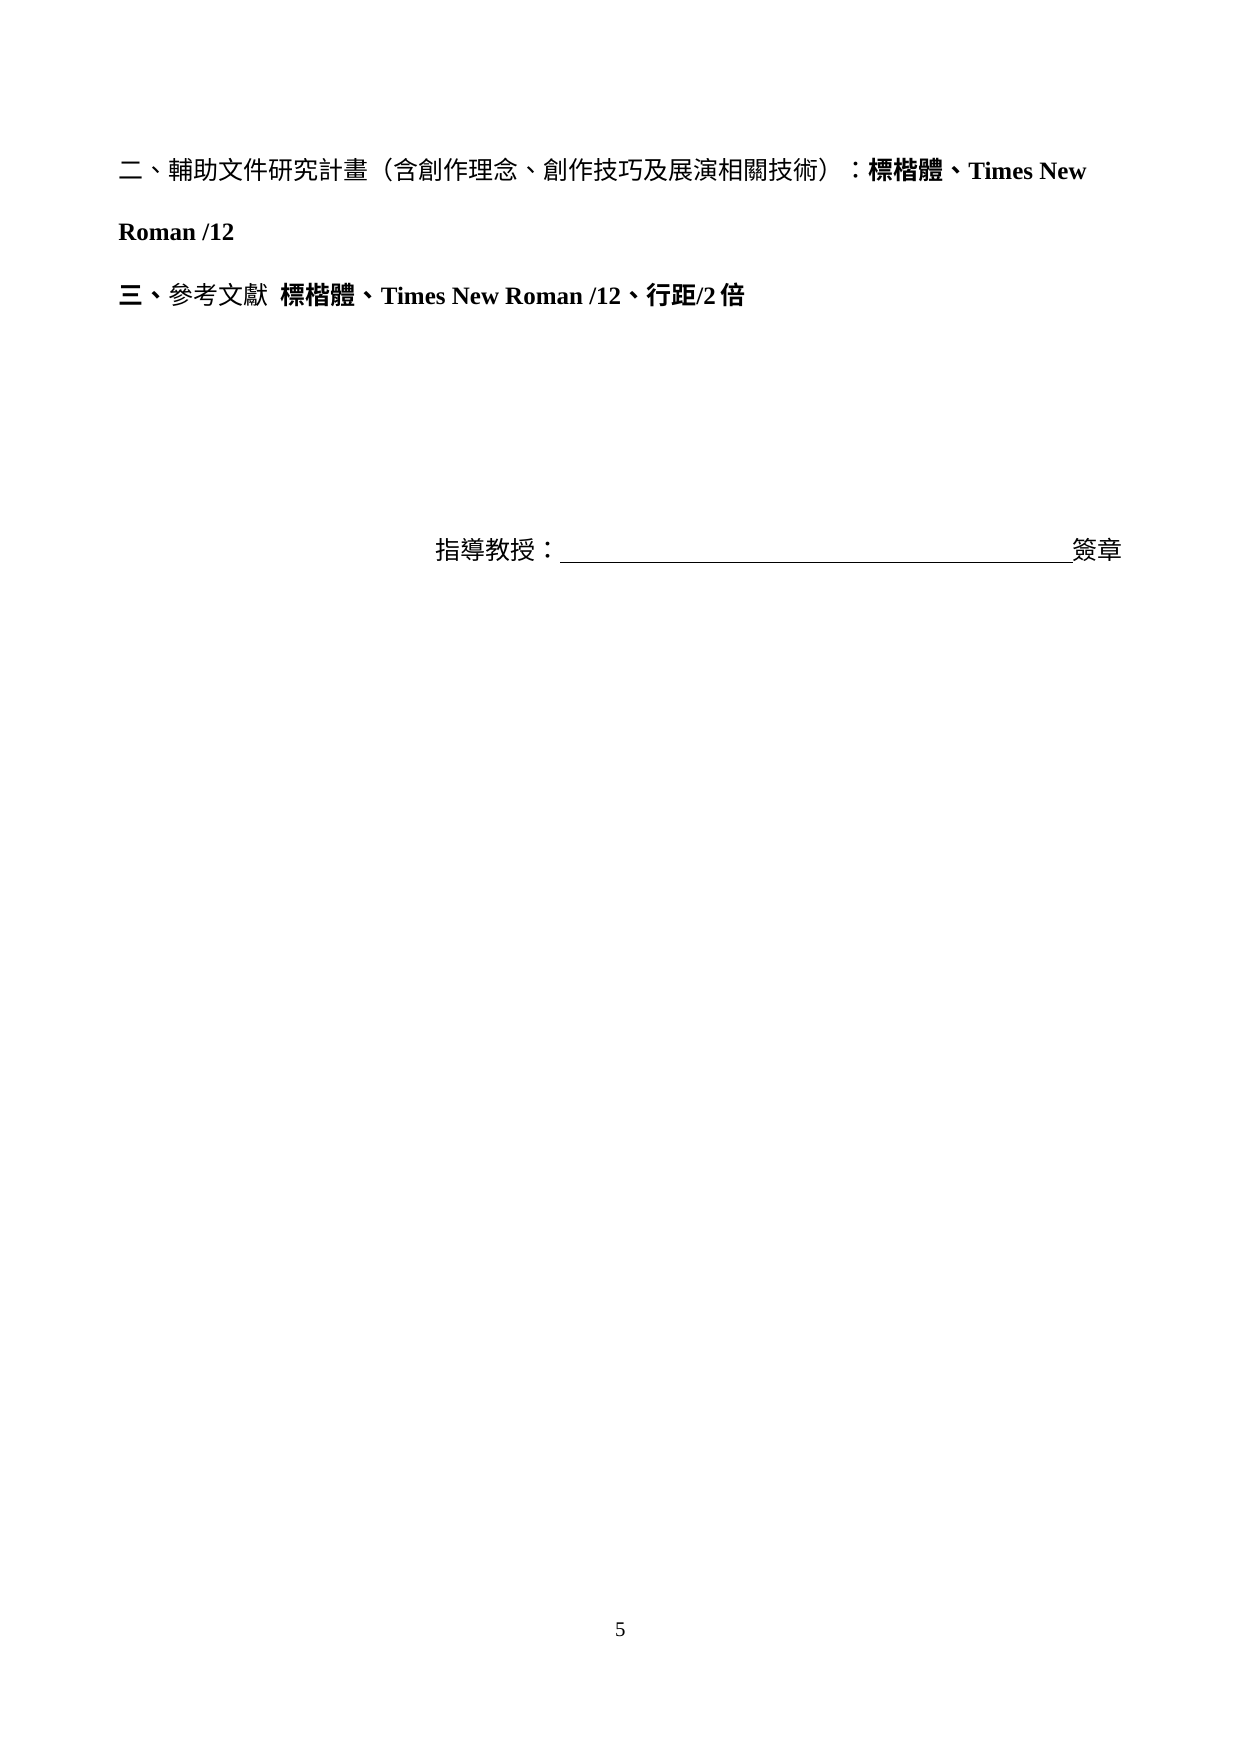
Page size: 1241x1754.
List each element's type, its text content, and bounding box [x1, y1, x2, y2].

text 三、參考文獻 標楷體、Times New Roman /12、行距/2倍 [118, 252, 1122, 314]
text 二、輔助文件研究計畫（含創作理念、創作技巧及展演相關技術）：標楷體、Times New Roman /12 [118, 127, 1122, 252]
text 指導教授： 簽章 [118, 507, 1122, 569]
